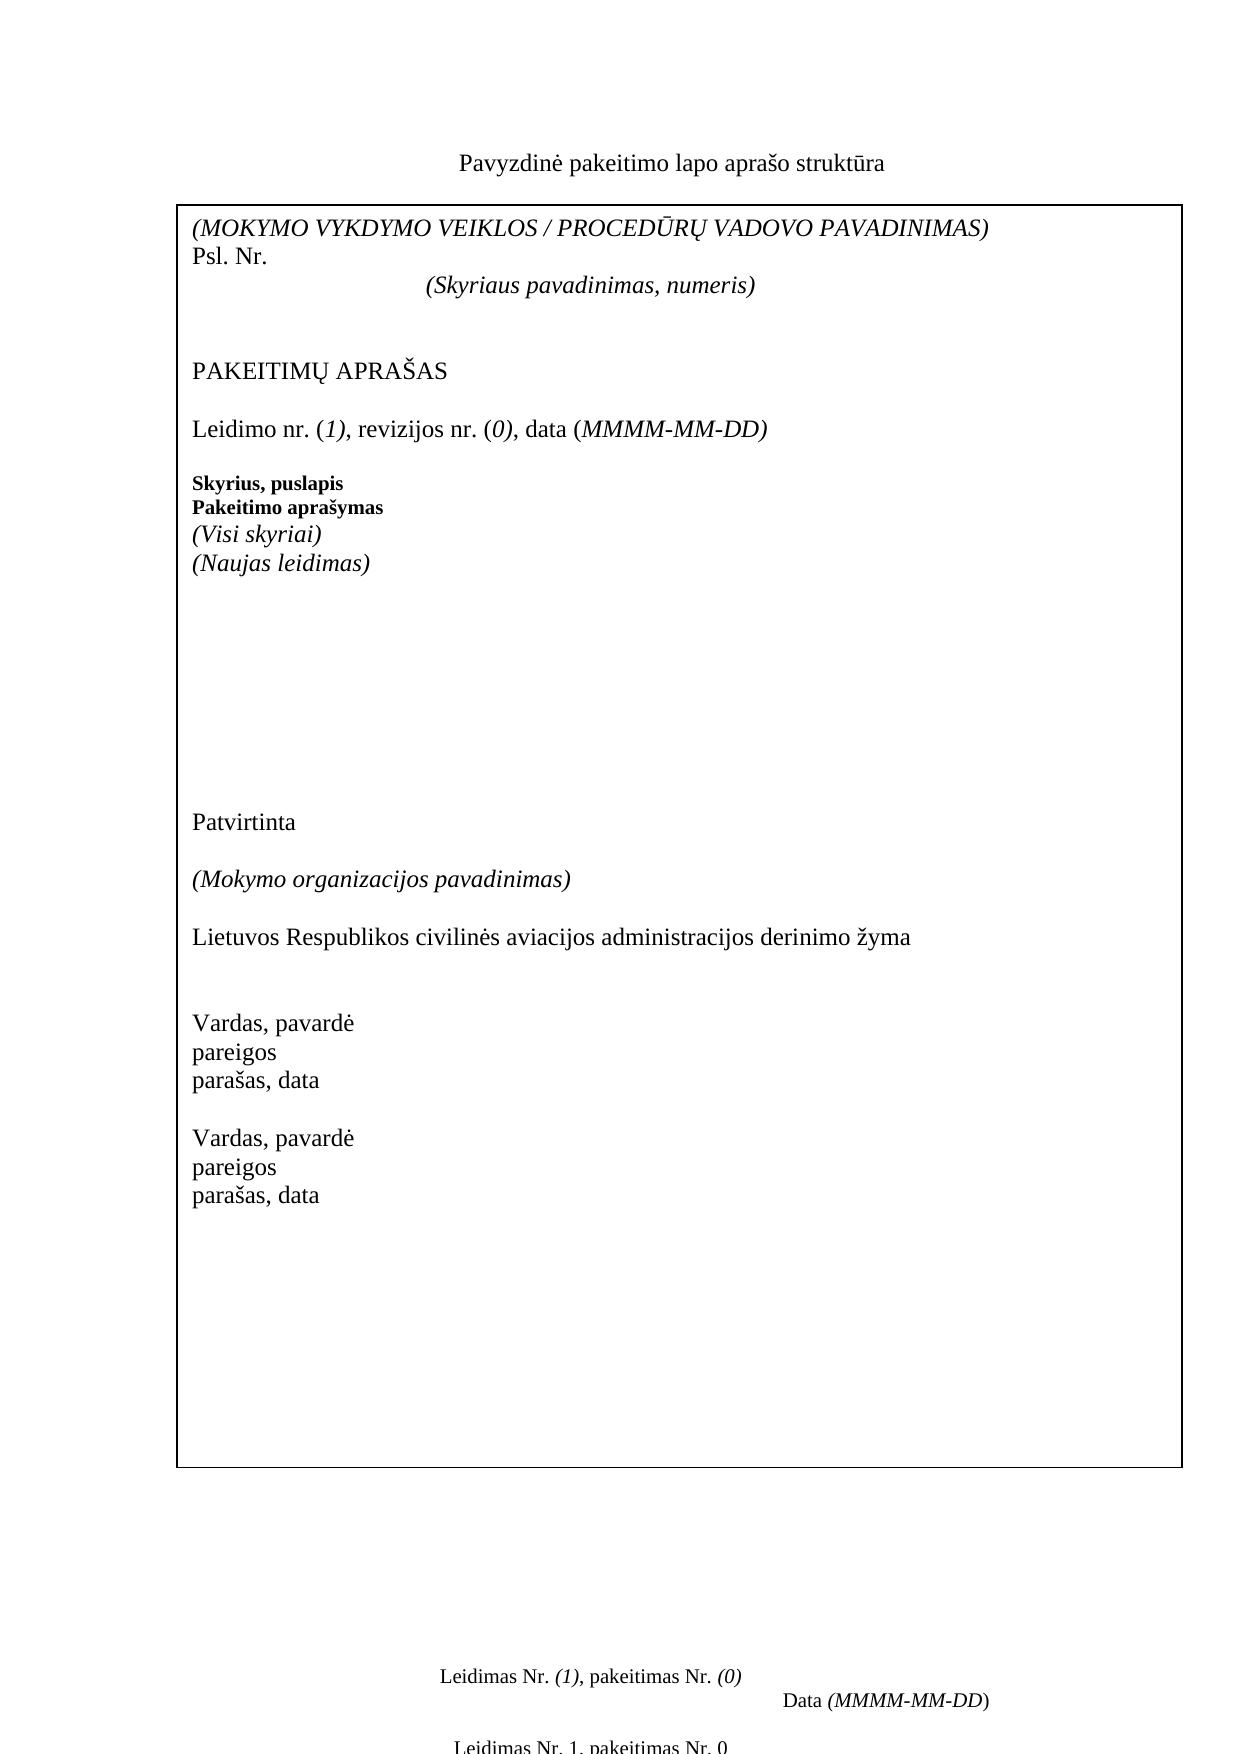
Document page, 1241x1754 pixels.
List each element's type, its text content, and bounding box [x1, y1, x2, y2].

text Pavyzdinė pakeitimo lapo aprašo struktūra [177, 148, 1166, 176]
